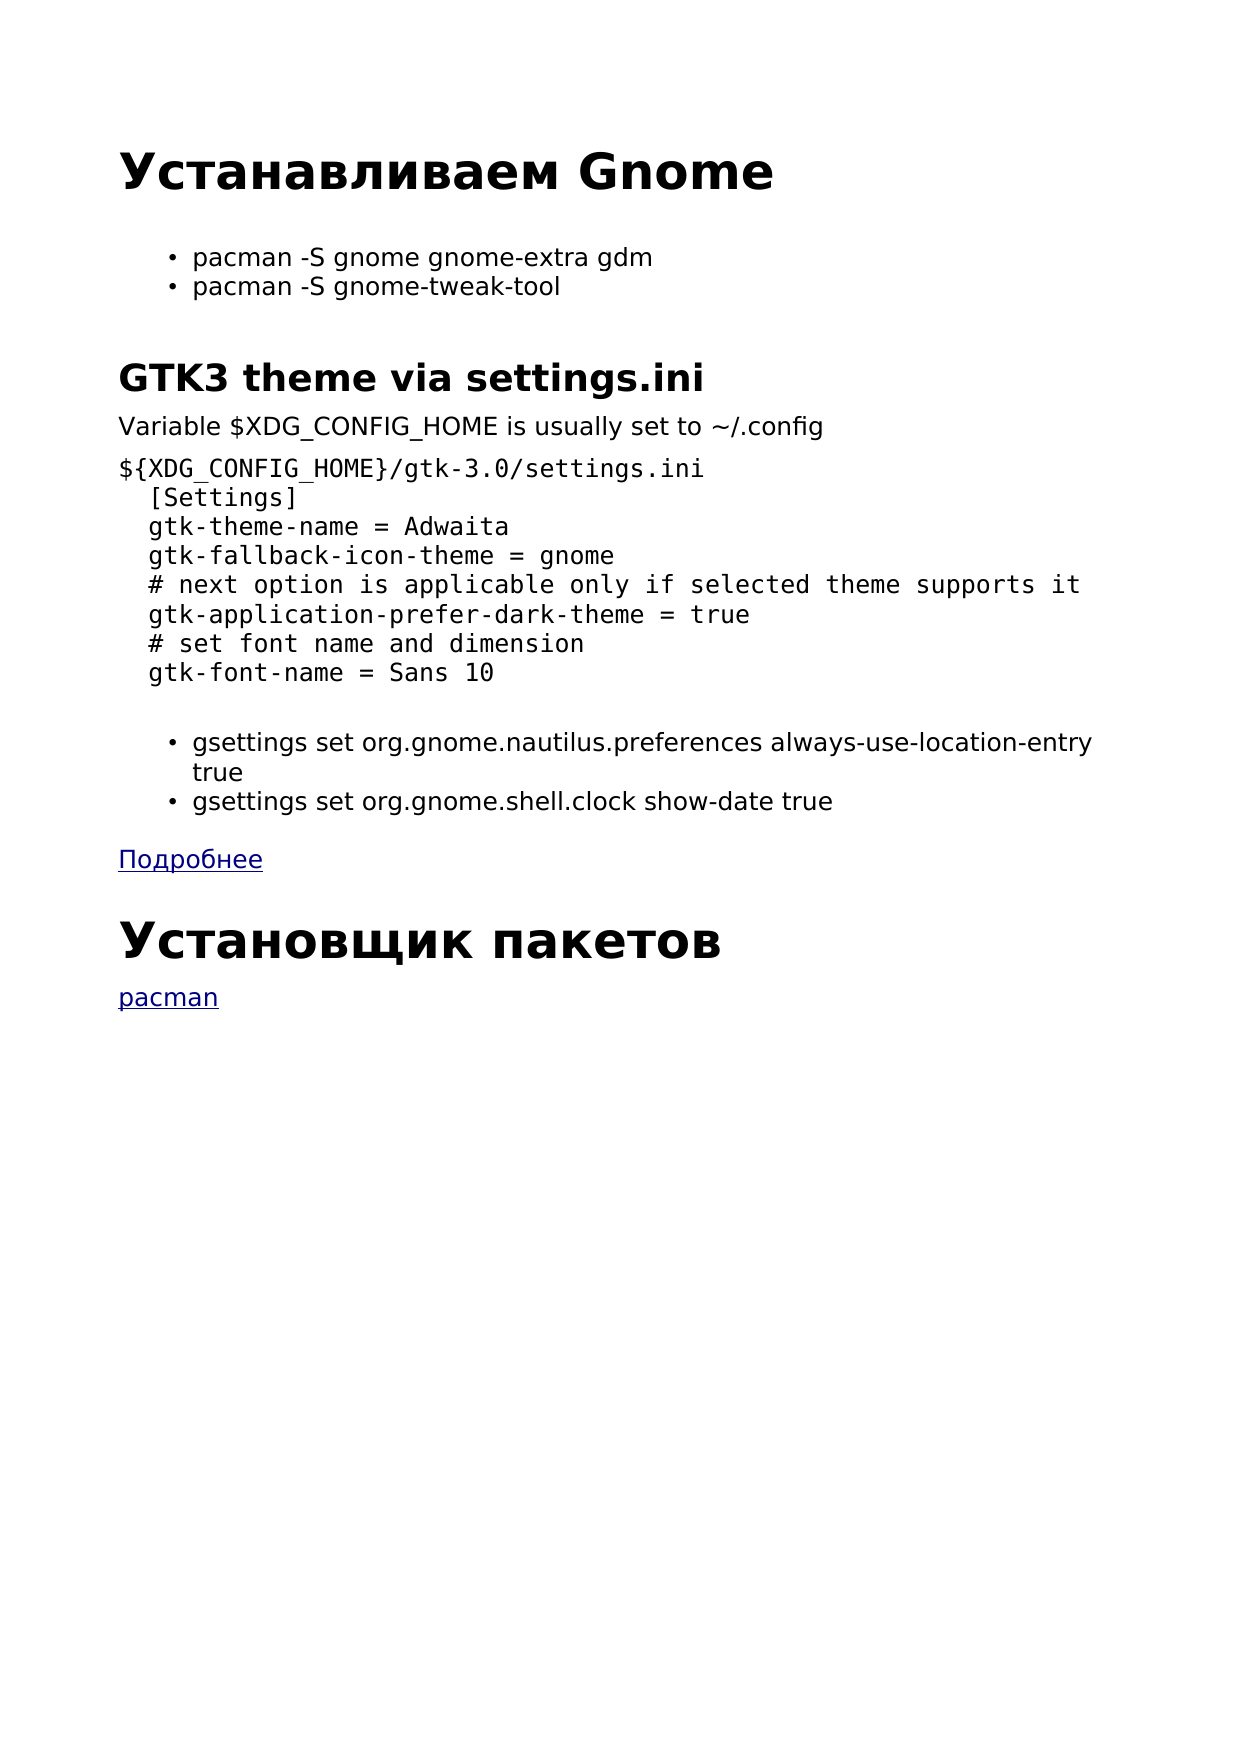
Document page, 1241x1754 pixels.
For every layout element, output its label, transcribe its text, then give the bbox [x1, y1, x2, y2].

text Подробнее [118, 846, 1122, 875]
text Variable $XDG_CONFIG_HOME is usually set to ~/.config [118, 412, 1122, 441]
list gsettings set org.gnome.shell.clock show-date true [177, 787, 1122, 816]
text ${XDG_CONFIG_HOME}/gtk-3.0/settings.ini [Settings] gtk-theme-name = Adwaita gtk-fallback-icon-theme = gnome # next option is applicable only if selected theme supports it gtk-application-prefer-dark-theme = true # set font name and dimension gtk-font-name = Sans 10 [118, 454, 1122, 687]
list pacman -S gnome-tweak-tool [177, 272, 1122, 302]
list pacman -S gnome gnome-extra gdm [177, 243, 1122, 272]
text pacman [118, 983, 1122, 1012]
list gsettings set org.gnome.nautilus.preferences always-use-location-entry true [177, 728, 1122, 787]
subtitle Устанавливаем Gnome [118, 143, 1122, 201]
subtitle Установщик пакетов [118, 912, 1122, 970]
subtitle GTK3 theme via settings.ini [118, 356, 1122, 400]
